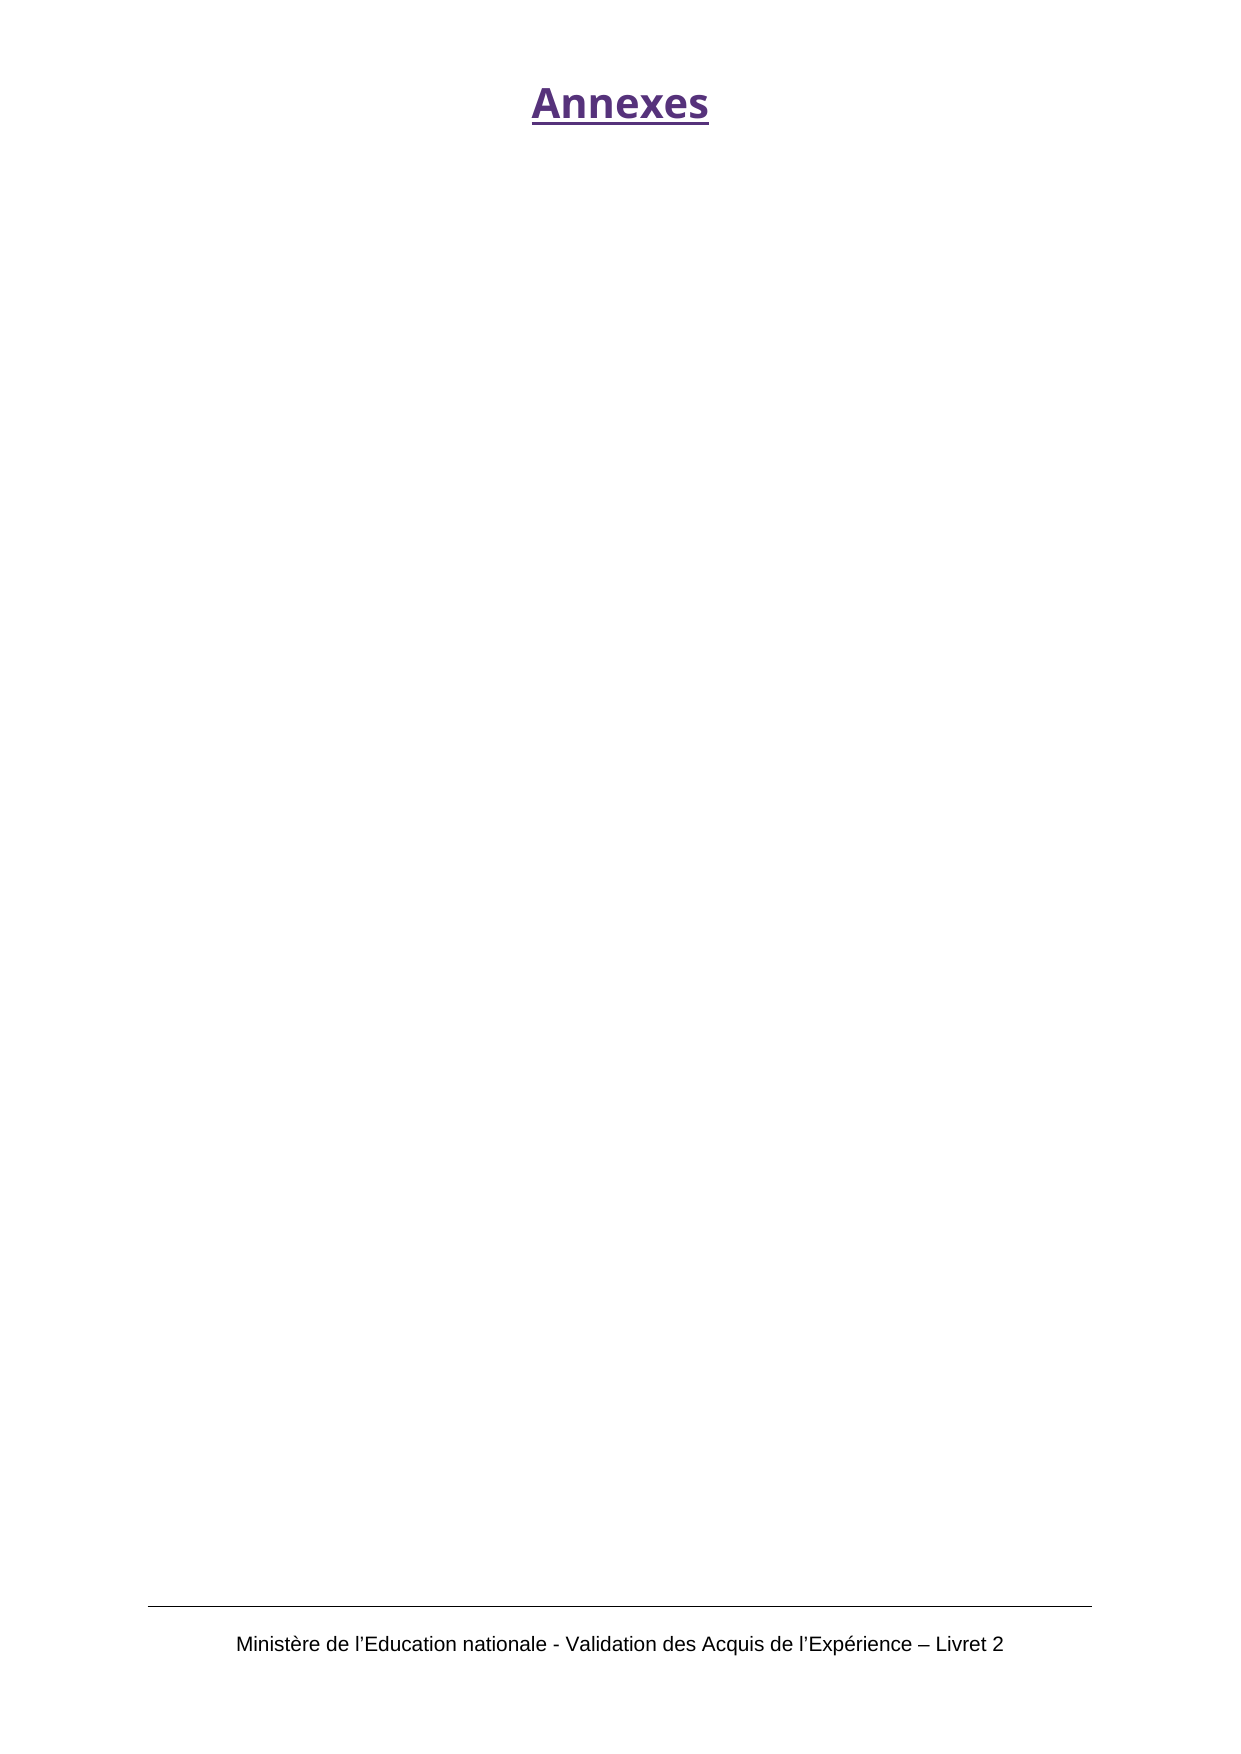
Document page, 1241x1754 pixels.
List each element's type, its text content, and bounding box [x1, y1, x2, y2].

subtitle Annexes [148, 74, 1092, 131]
